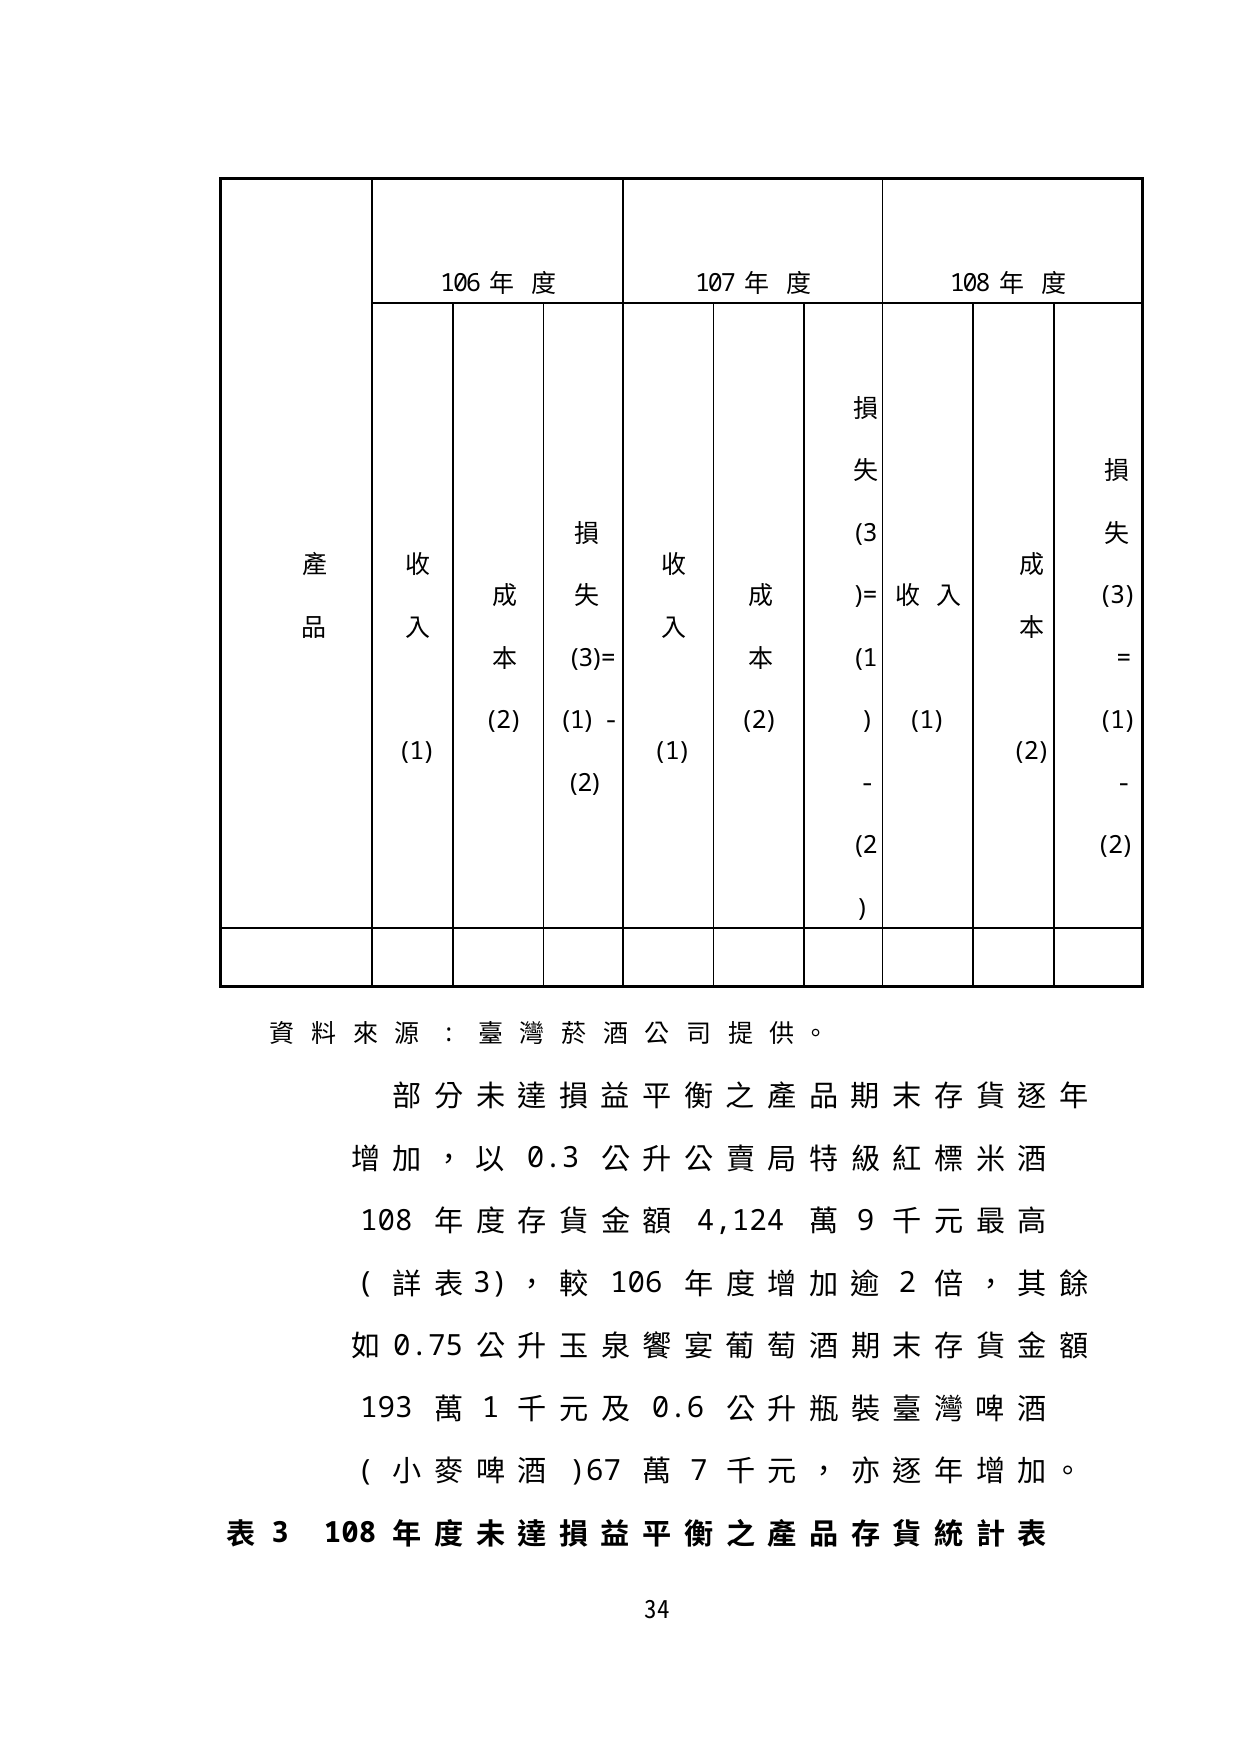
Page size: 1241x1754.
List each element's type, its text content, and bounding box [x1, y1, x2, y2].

table_cell -423 [544, 929, 622, 984]
table_cell 收入 (1) [883, 304, 972, 927]
table_cell 3,572 [454, 929, 543, 984]
table_cell 3,786 [974, 929, 1053, 984]
table_cell 損失(3)= (1) - (2) [805, 304, 882, 927]
table_cell 收入 (1) [373, 304, 452, 927]
table_cell 損失(3)= (1) - (2) [1055, 304, 1141, 927]
table_cell 2,888 [624, 929, 713, 984]
table_cell -586 [1055, 929, 1141, 984]
table_cell 損失(3)= (1) - (2) [544, 304, 622, 927]
text 資料來源:臺灣菸酒公司提供。 [221, 990, 1094, 1052]
text 表3 108年度未達損益平衡之產品存貨統計表 [219, 1490, 1094, 1552]
table_header 產 品 [222, 180, 371, 927]
table_cell 3,199 [883, 929, 972, 984]
table_cell 3,149 [373, 929, 452, 984]
table_cell -503 [805, 929, 882, 984]
table_cell 成本 (2) [454, 304, 543, 927]
table_cell 0.6公升紅標料理米酒(紙箱裝) [222, 929, 371, 984]
table_header 107年度 [624, 180, 882, 302]
table_header 108年度 [883, 180, 1141, 302]
table_cell 成本 (2) [714, 304, 803, 927]
table_header 106年度 [373, 180, 622, 302]
table_cell 成本 (2) [974, 304, 1053, 927]
text 部分未達損益平衡之產品期末存貨逐年增加，以0.3公升公賣局特級紅標米酒108年度存貨金額4,124萬9千元最高(詳表3)，較106年度增加逾2倍，其餘如0.75公升玉泉饗宴葡萄酒期末存貨金額193萬1千元及0.6公升瓶裝臺灣啤酒(小麥啤酒)67萬7千元，亦逐年增加。 [308, 1052, 1094, 1490]
table_cell 收入 (1) [624, 304, 713, 927]
table_cell 3,391 [714, 929, 803, 984]
